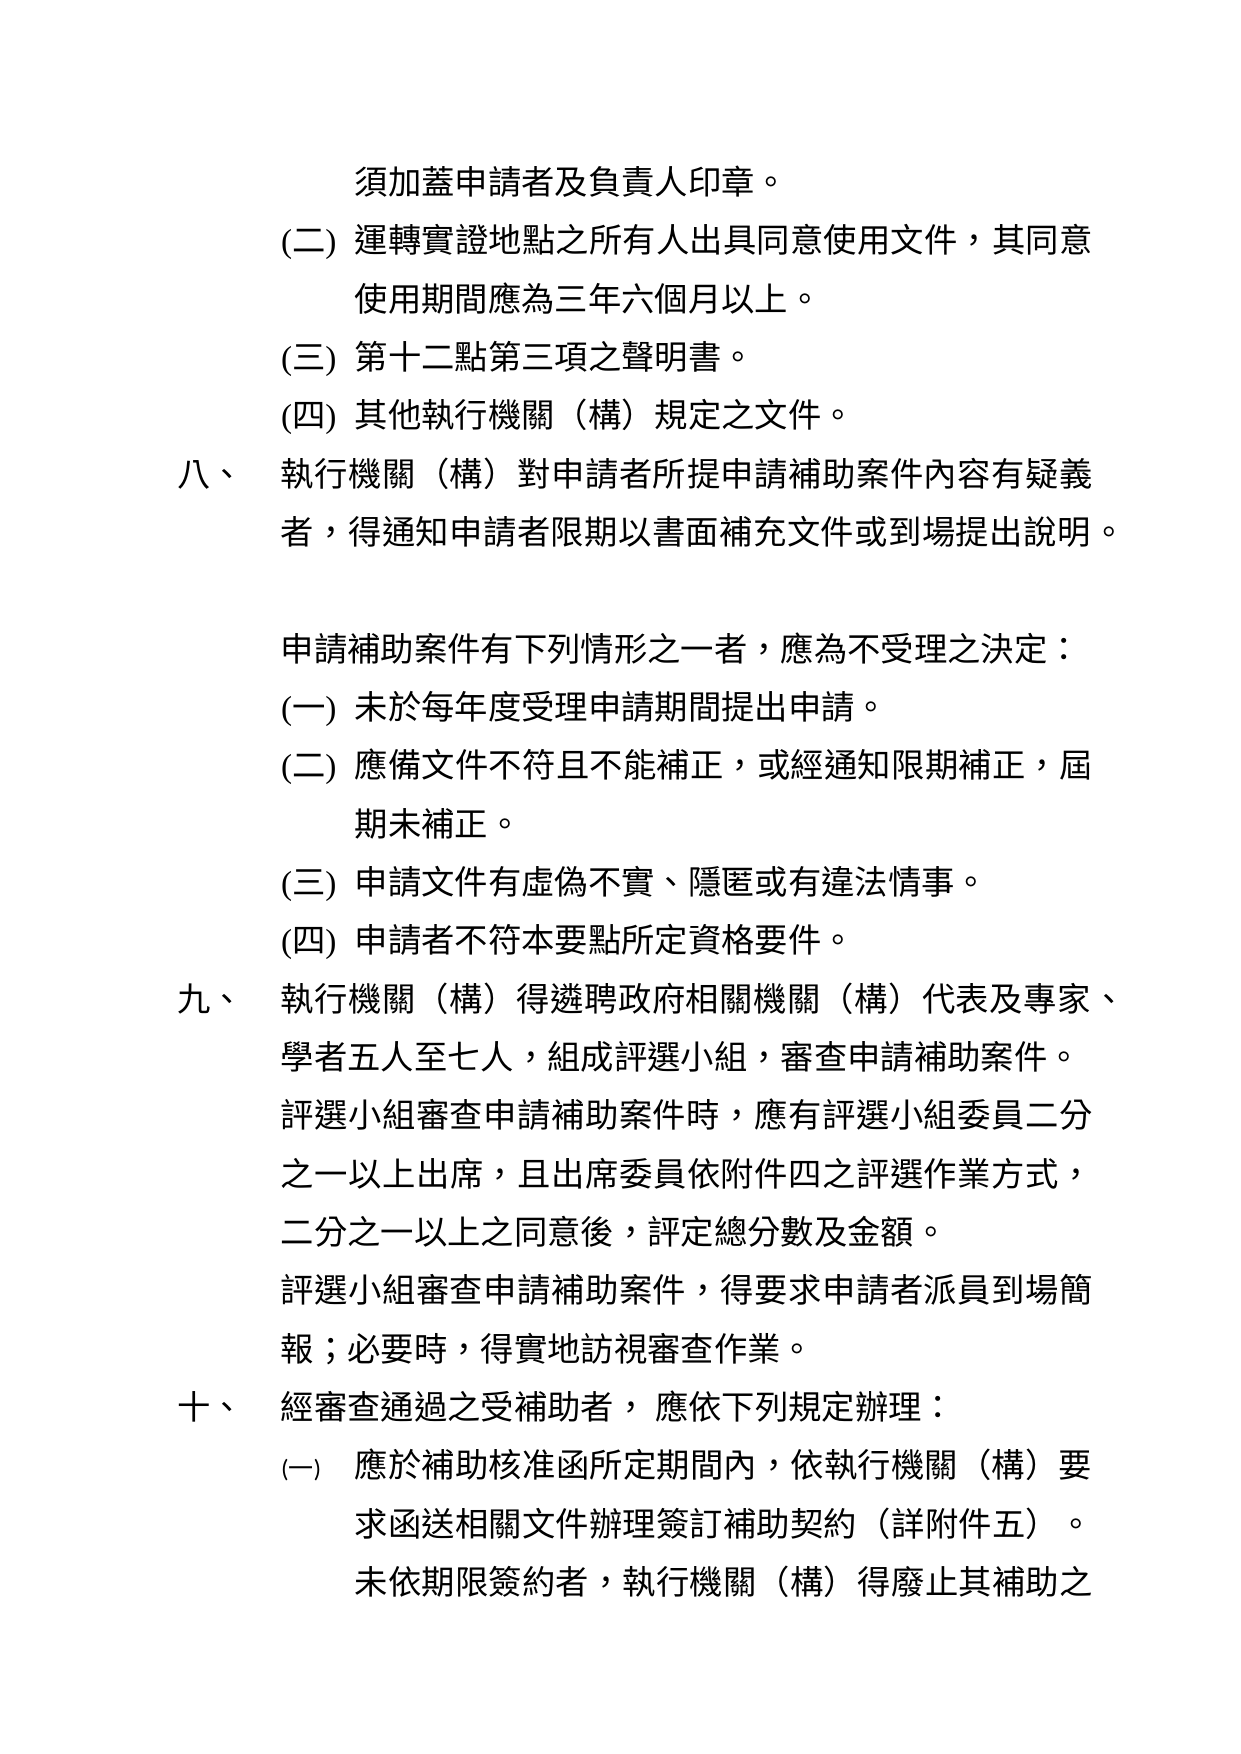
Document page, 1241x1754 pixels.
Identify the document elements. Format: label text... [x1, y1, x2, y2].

list 執行機關（構）對申請者所提申請補助案件內容有疑義者，得通知申請者限期以書面補充文件或到場提出說明。 [177, 439, 1092, 614]
list 第十二點第三項之聲明書。 [281, 323, 1092, 381]
list 執行機關（構）得遴聘政府相關機關（構）代表及專家、學者五人至七人，組成評選小組，審查申請補助案件。 [177, 964, 1092, 1081]
list 評選小組審查申請補助案件，得要求申請者派員到場簡報；必要時，得實地訪視審查作業。 [281, 1256, 1092, 1373]
list 運轉實證地點之所有人出具同意使用文件，其同意使用期間應為三年六個月以上。 [281, 206, 1092, 323]
list 申請者不符本要點所定資格要件。 [281, 906, 1092, 964]
list 經審查通過之受補助者， 應依下列規定辦理： [177, 1373, 1092, 1431]
list 評選小組審查申請補助案件時，應有評選小組委員二分之一以上出席，且出席委員依附件四之評選作業方式，二分之一以上之同意後，評定總分數及金額。 [281, 1081, 1092, 1256]
list 申請補助案件有下列情形之一者，應為不受理之決定： [281, 614, 1092, 673]
list 未於每年度受理申請期間提出申請。 [281, 673, 1092, 731]
list 應備文件不符且不能補正，或經通知限期補正，屆期未補正。 [281, 731, 1092, 848]
list 須加蓋申請者及負責人印章。 [281, 148, 1092, 206]
list 其他執行機關（構）規定之文件。 [281, 381, 1092, 439]
list 申請文件有虛偽不實、隱匿或有違法情事。 [281, 848, 1092, 906]
list 應於補助核准函所定期間內，依執行機關（構）要求函送相關文件辦理簽訂補助契約（詳附件五）。未依期限簽約者，執行機關（構）得廢止其補助之核准。 [281, 1431, 1092, 1606]
